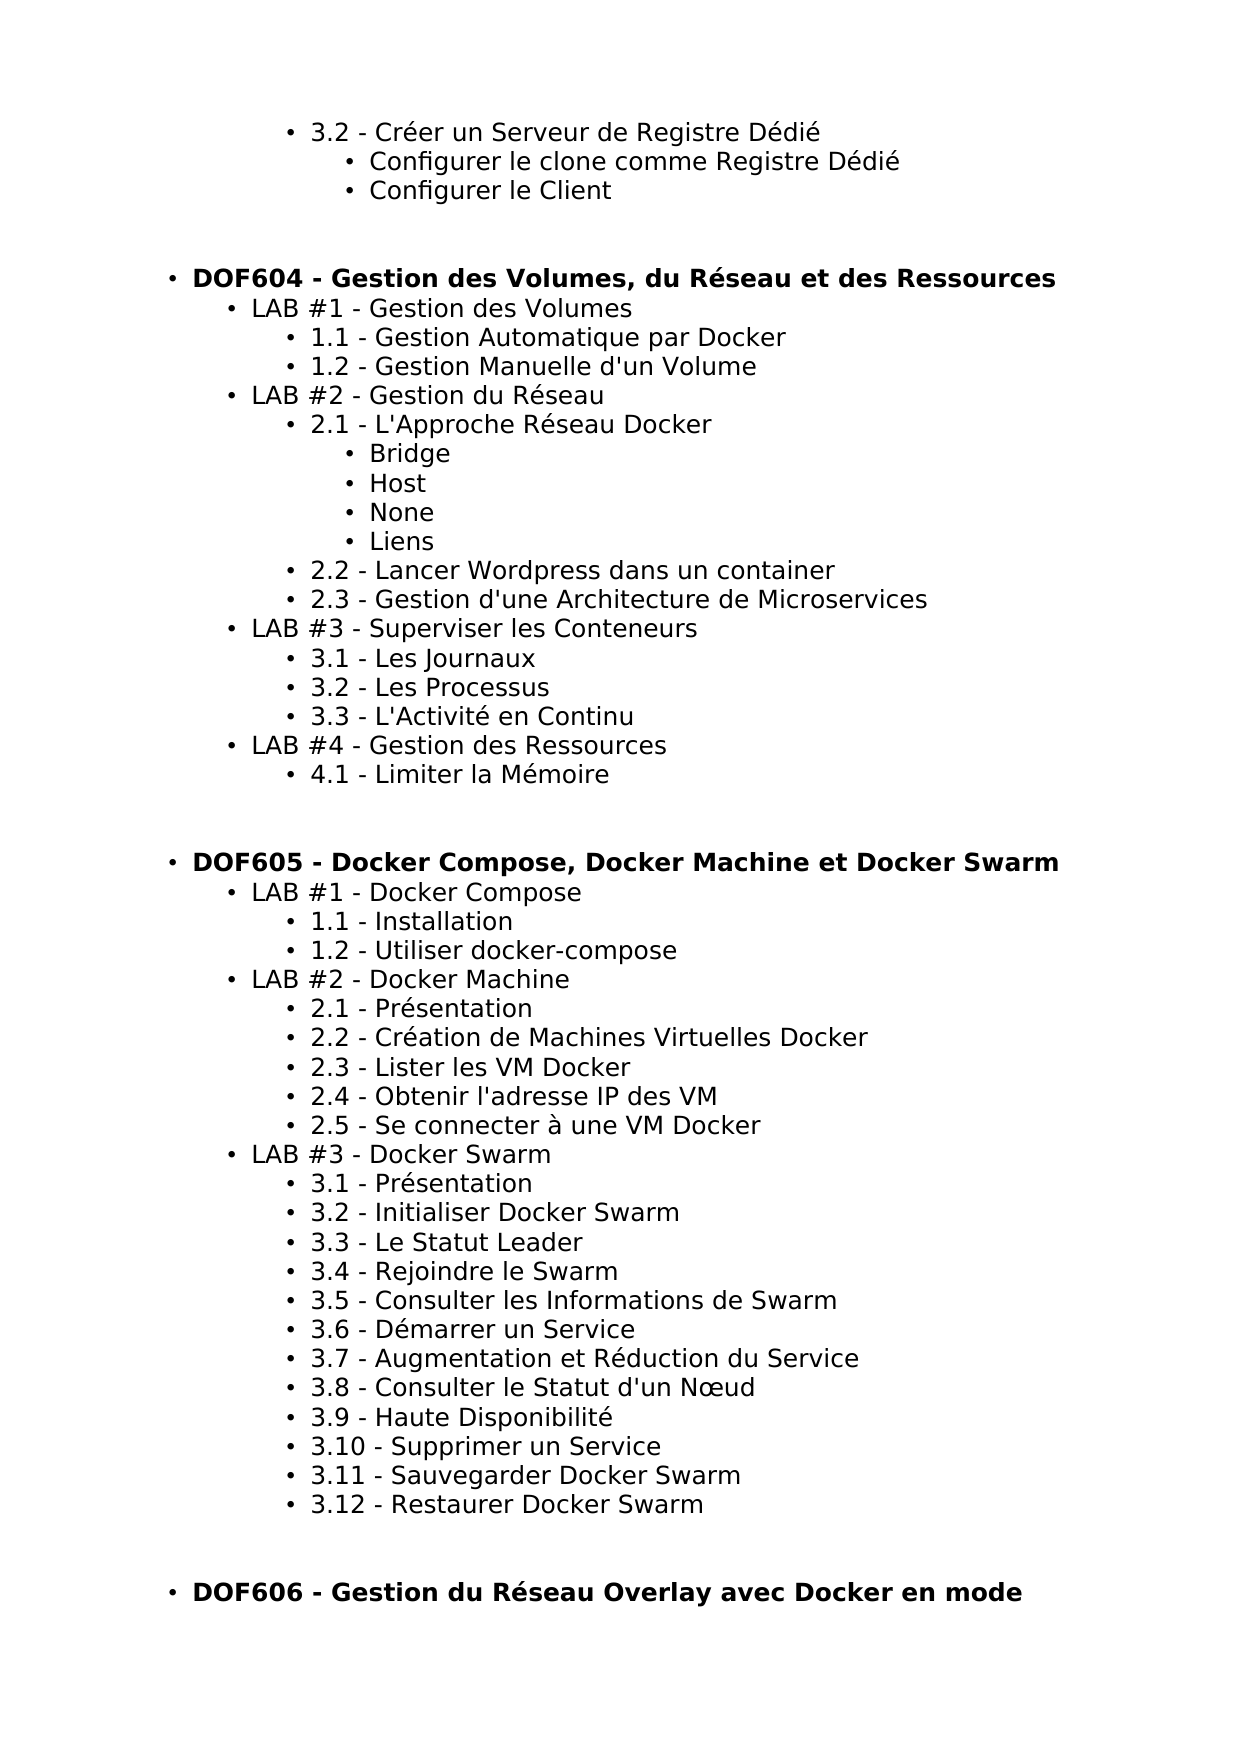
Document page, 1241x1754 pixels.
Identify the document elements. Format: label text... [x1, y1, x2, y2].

list DOF606 - Gestion du Réseau Overlay avec Docker en mode [177, 1578, 1122, 1607]
list LAB #3 - Docker Swarm [236, 1140, 1122, 1169]
list 1.1 - Gestion Automatique par Docker [295, 323, 1122, 352]
list DOF604 - Gestion des Volumes, du Réseau et des Ressources [177, 264, 1122, 294]
list None [354, 498, 1122, 527]
list 2.2 - Création de Machines Virtuelles Docker [295, 1023, 1122, 1053]
list 1.1 - Installation [295, 907, 1122, 936]
list 3.2 - Les Processus [295, 673, 1122, 702]
list 3.6 - Démarrer un Service [295, 1315, 1122, 1344]
list Liens [354, 527, 1122, 556]
list Bridge [354, 439, 1122, 469]
list 3.3 - Le Statut Leader [295, 1228, 1122, 1257]
list 2.1 - L'Approche Réseau Docker [295, 410, 1122, 439]
list 1.2 - Utiliser docker-compose [295, 936, 1122, 965]
list LAB #4 - Gestion des Ressources [236, 731, 1122, 760]
list 3.11 - Sauvegarder Docker Swarm [295, 1461, 1122, 1490]
list 2.3 - Lister les VM Docker [295, 1053, 1122, 1082]
list 2.4 - Obtenir l'adresse IP des VM [295, 1082, 1122, 1111]
list 3.2 - Créer un Serveur de Registre Dédié [295, 118, 1122, 147]
list 3.1 - Présentation [295, 1169, 1122, 1198]
list 2.5 - Se connecter à une VM Docker [295, 1111, 1122, 1140]
list 3.10 - Supprimer un Service [295, 1432, 1122, 1461]
list LAB #1 - Docker Compose [236, 878, 1122, 907]
list 3.12 - Restaurer Docker Swarm [295, 1490, 1122, 1519]
list Host [354, 469, 1122, 498]
list 3.5 - Consulter les Informations de Swarm [295, 1286, 1122, 1315]
list LAB #2 - Gestion du Réseau [236, 381, 1122, 410]
list 3.9 - Haute Disponibilité [295, 1403, 1122, 1432]
list 3.7 - Augmentation et Réduction du Service [295, 1344, 1122, 1373]
list LAB #2 - Docker Machine [236, 965, 1122, 994]
list 3.1 - Les Journaux [295, 644, 1122, 673]
list Configurer le clone comme Registre Dédié [354, 147, 1122, 176]
list 1.2 - Gestion Manuelle d'un Volume [295, 352, 1122, 381]
list 2.2 - Lancer Wordpress dans un container [295, 556, 1122, 585]
list 3.8 - Consulter le Statut d'un Nœud [295, 1373, 1122, 1403]
list 3.4 - Rejoindre le Swarm [295, 1257, 1122, 1286]
list LAB #1 - Gestion des Volumes [236, 294, 1122, 323]
list 3.2 - Initialiser Docker Swarm [295, 1198, 1122, 1228]
list 2.3 - Gestion d'une Architecture de Microservices [295, 585, 1122, 614]
list Configurer le Client [354, 176, 1122, 206]
list LAB #3 - Superviser les Conteneurs [236, 614, 1122, 644]
list 2.1 - Présentation [295, 994, 1122, 1023]
list 4.1 - Limiter la Mémoire [295, 760, 1122, 789]
list 3.3 - L'Activité en Continu [295, 702, 1122, 731]
list DOF605 - Docker Compose, Docker Machine et Docker Swarm [177, 848, 1122, 878]
